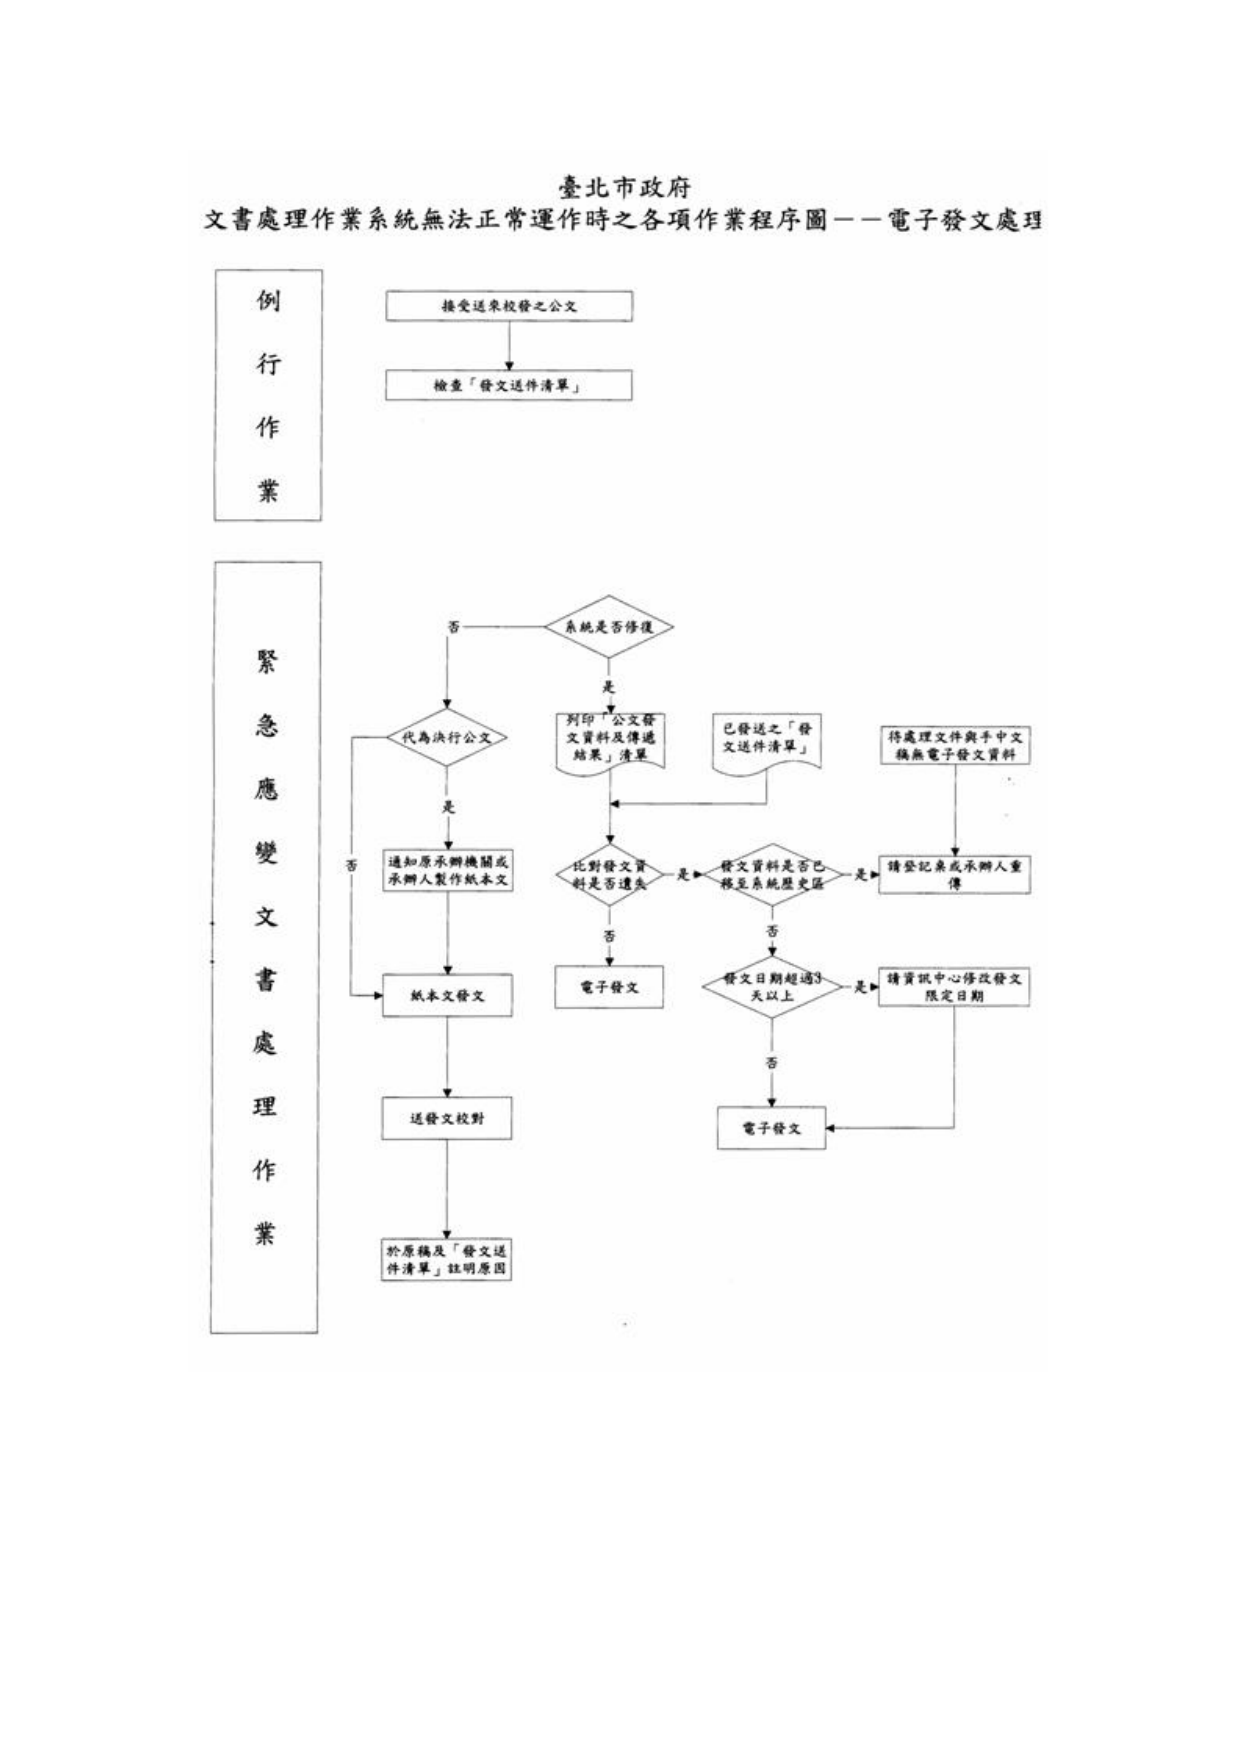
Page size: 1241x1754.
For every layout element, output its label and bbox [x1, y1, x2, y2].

picture [187, 150, 1049, 1372]
